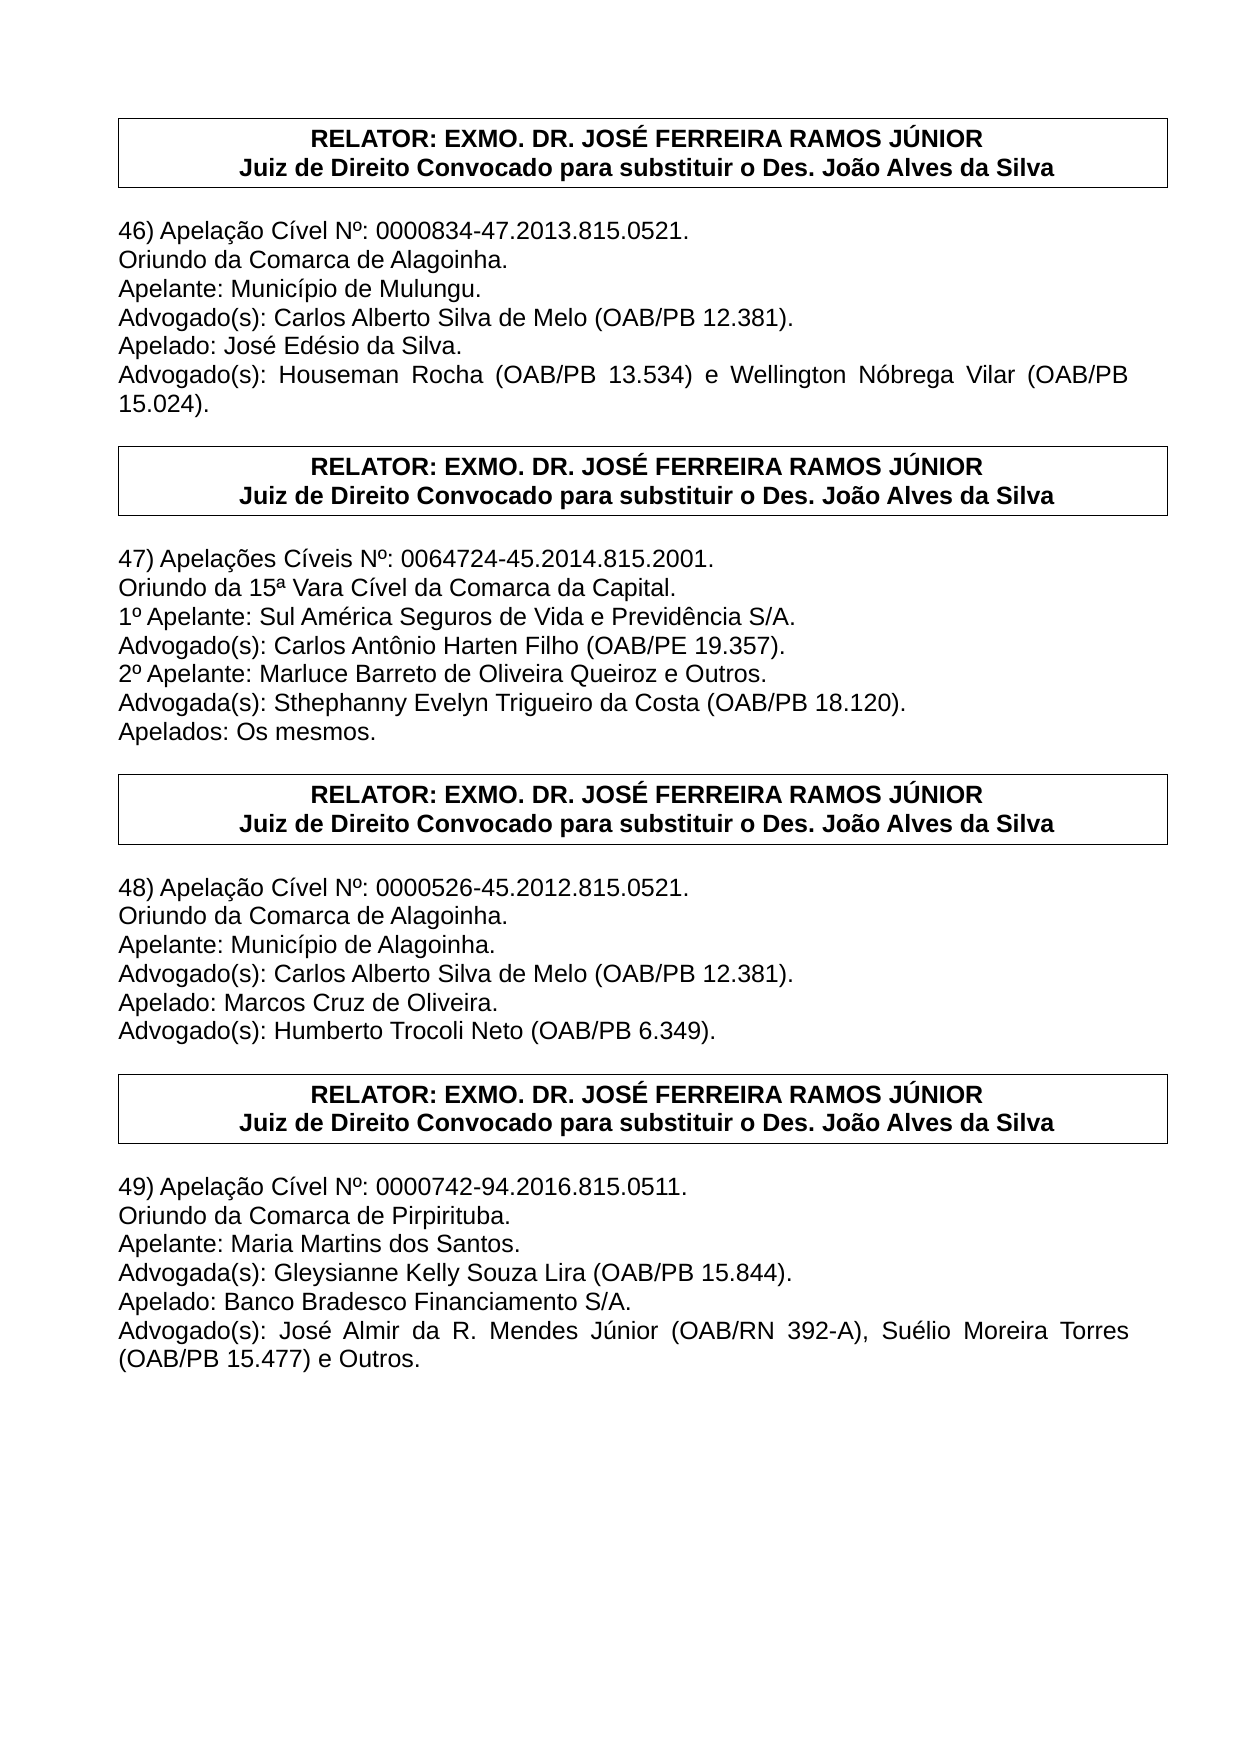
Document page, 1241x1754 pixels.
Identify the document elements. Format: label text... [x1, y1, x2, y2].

table_header RELATOR: EXMO. DR. JOSÉ FERREIRA RAMOS JÚNIOR Juiz de Direito Convocado para substituir o Des. João Alves da Silva [119, 119, 1167, 187]
text Apelante: Município de Mulungu. [118, 274, 1131, 302]
table_header RELATOR: EXMO. DR. JOSÉ FERREIRA RAMOS JÚNIOR Juiz de Direito Convocado para substituir o Des. João Alves da Silva [119, 1075, 1167, 1143]
table_header RELATOR: EXMO. DR. JOSÉ FERREIRA RAMOS JÚNIOR Juiz de Direito Convocado para substituir o Des. João Alves da Silva [119, 447, 1167, 515]
text Advogado(s): Humberto Trocoli Neto (OAB/PB 6.349). [118, 1016, 1131, 1045]
text Apelado: José Edésio da Silva. [118, 331, 1131, 360]
text Oriundo da 15ª Vara Cível da Comarca da Capital. [118, 573, 1131, 602]
text Oriundo da Comarca de Pirpirituba. [118, 1201, 1131, 1229]
text Advogado(s): Houseman Rocha (OAB/PB 13.534) e Wellington Nóbrega Vilar (OAB/PB 15.024). [118, 360, 1131, 417]
text Advogado(s): Carlos Alberto Silva de Melo (OAB/PB 12.381). [118, 959, 1131, 987]
text Apelado: Marcos Cruz de Oliveira. [118, 987, 1131, 1016]
text 49) Apelação Cível Nº: 0000742-94.2016.815.0511. [118, 1172, 1131, 1201]
text 46) Apelação Cível Nº: 0000834-47.2013.815.0521. [118, 216, 1131, 245]
text Advogado(s): Carlos Alberto Silva de Melo (OAB/PB 12.381). [118, 302, 1131, 331]
text Apelante: Município de Alagoinha. [118, 930, 1131, 959]
text 47) Apelações Cíveis Nº: 0064724-45.2014.815.2001. [118, 544, 1131, 573]
text Apelado: Banco Bradesco Financiamento S/A. [118, 1287, 1131, 1316]
text Advogado(s): Carlos Antônio Harten Filho (OAB/PE 19.357). [118, 631, 1131, 659]
text 1º Apelante: Sul América Seguros de Vida e Previdência S/A. [118, 602, 1131, 631]
text Oriundo da Comarca de Alagoinha. [118, 901, 1131, 930]
text 2º Apelante: Marluce Barreto de Oliveira Queiroz e Outros. [118, 659, 1131, 688]
text Apelados: Os mesmos. [118, 717, 1131, 746]
text Oriundo da Comarca de Alagoinha. [118, 245, 1131, 274]
text Advogado(s): José Almir da R. Mendes Júnior (OAB/RN 392-A), Suélio Moreira Torres (OAB/PB 15.477) e Outros. [118, 1316, 1131, 1373]
text Apelante: Maria Martins dos Santos. [118, 1229, 1131, 1258]
table_header RELATOR: EXMO. DR. JOSÉ FERREIRA RAMOS JÚNIOR Juiz de Direito Convocado para substituir o Des. João Alves da Silva [119, 775, 1167, 843]
text Advogada(s): Gleysianne Kelly Souza Lira (OAB/PB 15.844). [118, 1258, 1131, 1287]
text Advogada(s): Sthephanny Evelyn Trigueiro da Costa (OAB/PB 18.120). [118, 688, 1131, 717]
text 48) Apelação Cível Nº: 0000526-45.2012.815.0521. [118, 872, 1131, 901]
